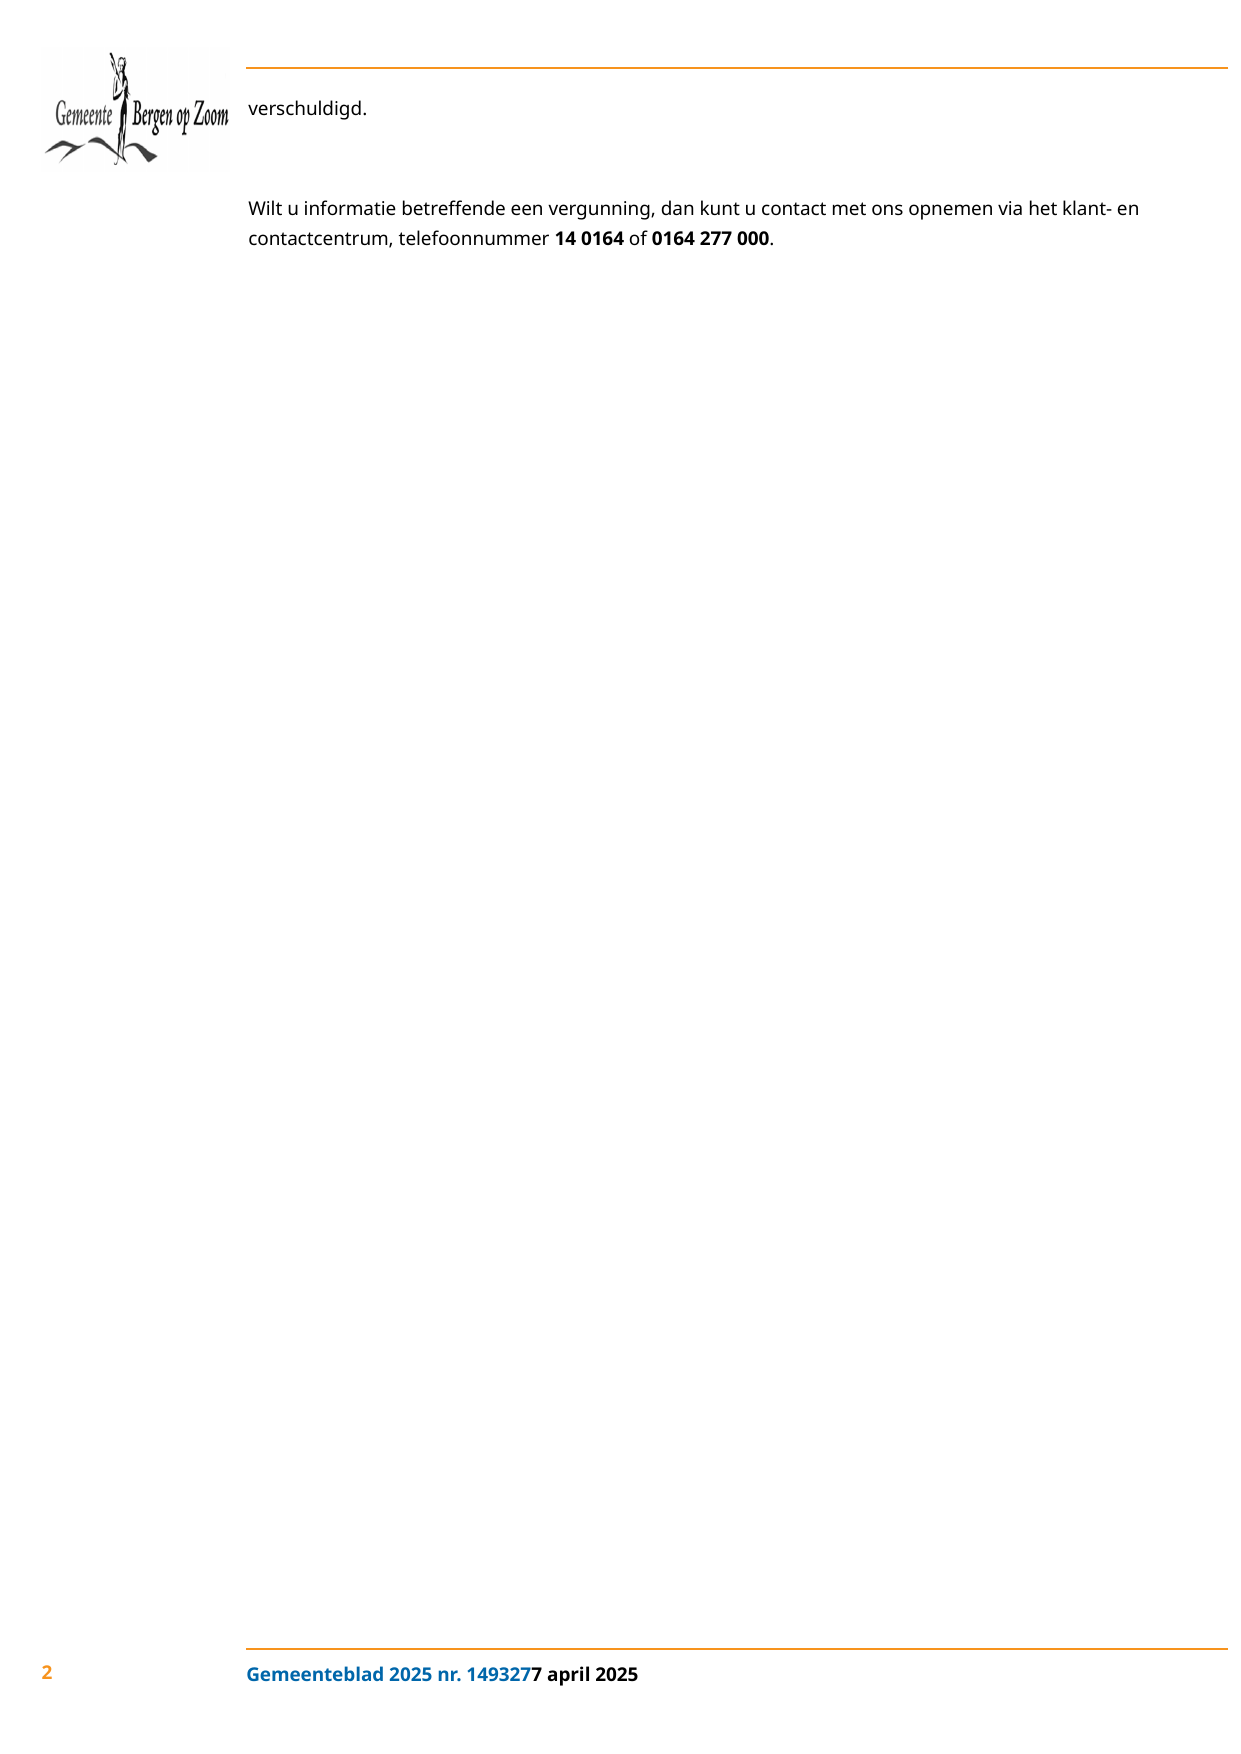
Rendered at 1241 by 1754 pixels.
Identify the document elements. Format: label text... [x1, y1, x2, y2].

text Wilt u informatie betreffende een vergunning, dan kunt u contact met ons opnemen via het klant- en contactcentrum, telefoonnummer 14 0164 of 0164 277 000. [248, 196, 1152, 251]
text verschuldigd. [248, 95, 1152, 121]
picture [41, 47, 231, 172]
